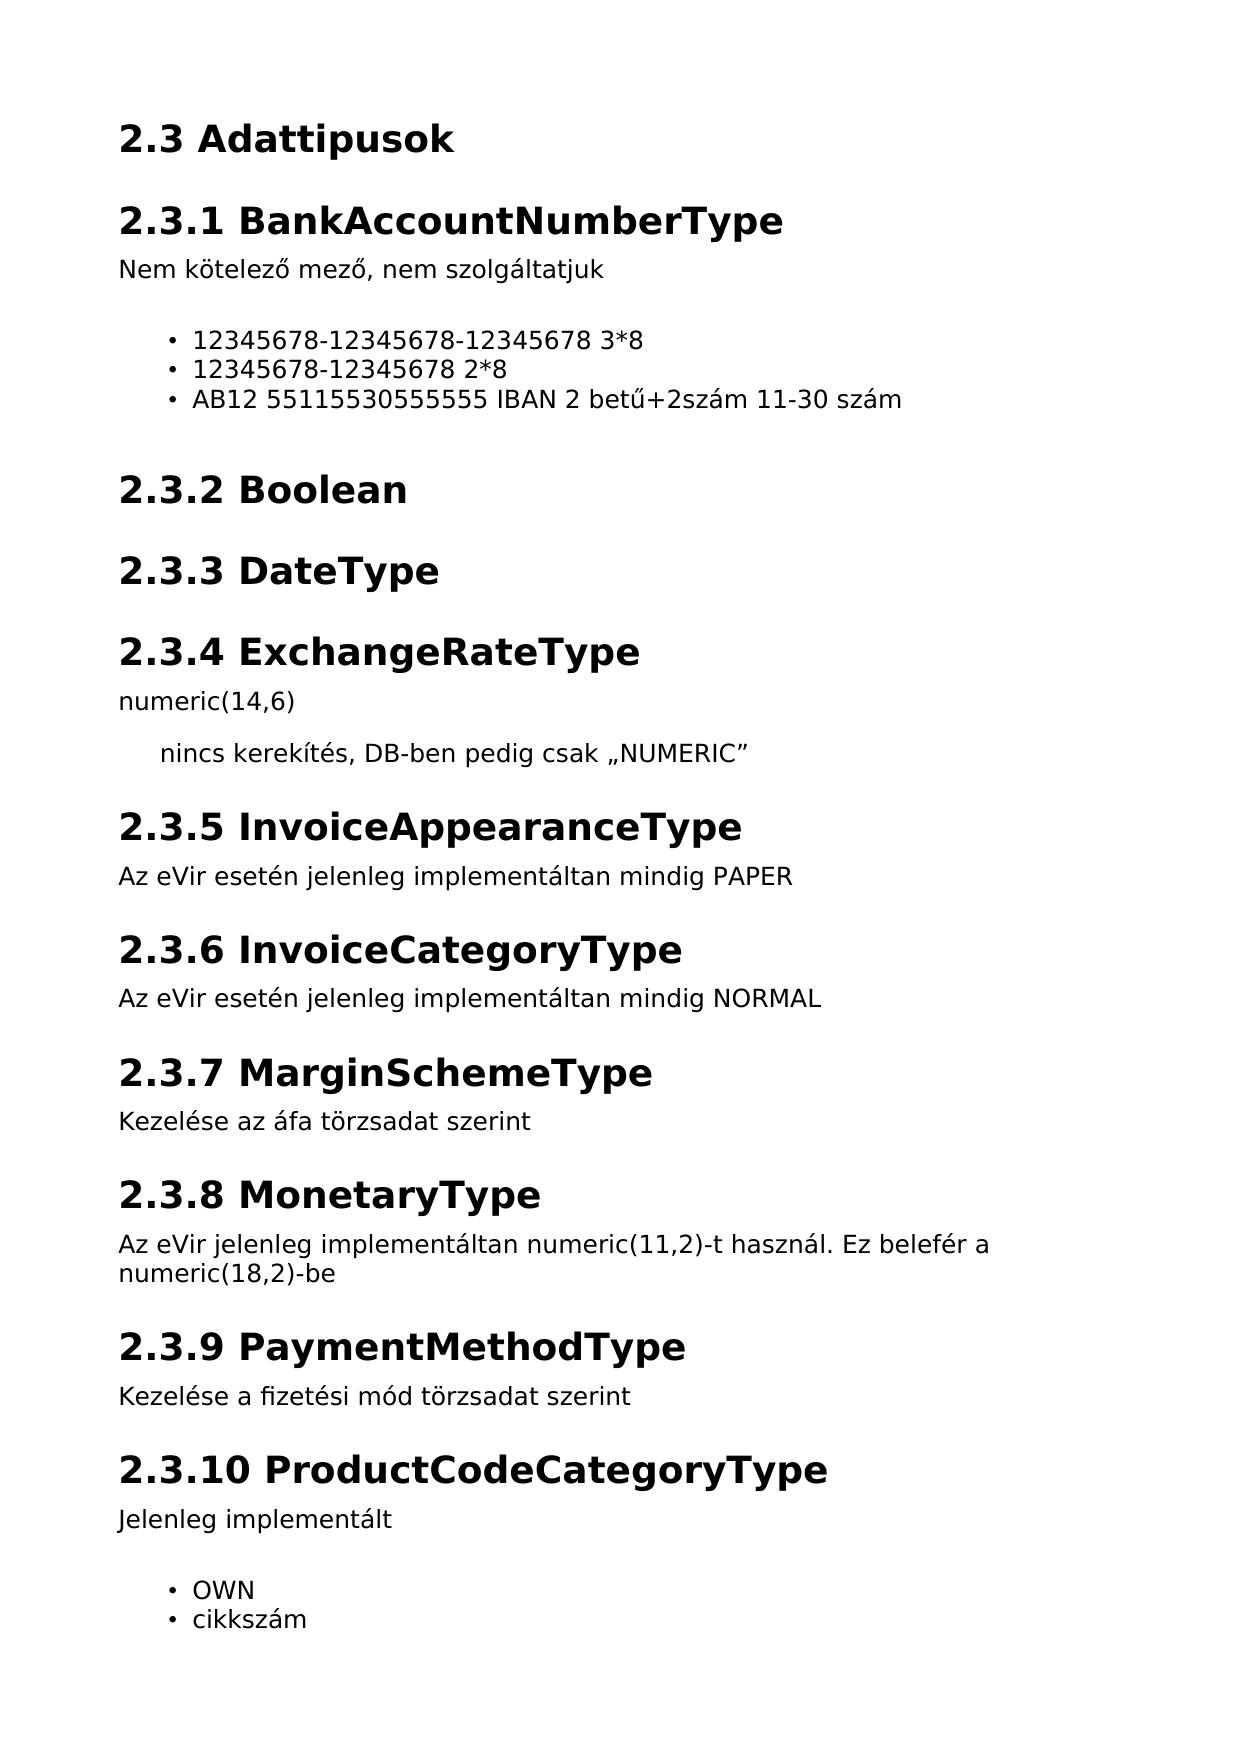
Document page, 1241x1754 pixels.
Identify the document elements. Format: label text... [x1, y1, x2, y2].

subtitle 2.3.8 MonetaryType [118, 1174, 1122, 1218]
text Kezelése az áfa törzsadat szerint [118, 1107, 1122, 1136]
text numeric(14,6) [118, 687, 1122, 716]
subtitle 2.3.4 ExchangeRateType [118, 631, 1122, 674]
list OWN [177, 1576, 1122, 1605]
text Az eVir esetén jelenleg implementáltan mindig PAPER [118, 862, 1122, 891]
text Az eVir jelenleg implementáltan numeric(11,2)-t használ. Ez belefér a numeric(18,2)-be [118, 1230, 1122, 1288]
subtitle 2.3.3 DateType [118, 550, 1122, 593]
subtitle 2.3.9 PaymentMethodType [118, 1326, 1122, 1369]
text Nem kötelező mező, nem szolgáltatjuk [118, 255, 1122, 284]
list AB12 55115530555555 IBAN 2 betű+2szám 11-30 szám [177, 385, 1122, 414]
text nincs kerekítés, DB-ben pedig csak „NUMERIC” [118, 729, 1122, 768]
subtitle 2.3.10 ProductCodeCategoryType [118, 1449, 1122, 1492]
subtitle 2.3.5 InvoiceAppearanceType [118, 806, 1122, 849]
text Kezelése a fizetési mód törzsadat szerint [118, 1382, 1122, 1411]
subtitle 2.3.2 Boolean [118, 468, 1122, 512]
text Jelenleg implementált [118, 1505, 1122, 1534]
list 12345678-12345678 2*8 [177, 356, 1122, 385]
subtitle 2.3.1 BankAccountNumberType [118, 199, 1122, 243]
subtitle 2.3.7 MarginSchemeType [118, 1051, 1122, 1095]
list 12345678-12345678-12345678 3*8 [177, 327, 1122, 356]
list cikkszám [177, 1605, 1122, 1634]
text Az eVir esetén jelenleg implementáltan mindig NORMAL [118, 984, 1122, 1014]
subtitle 2.3.6 InvoiceCategoryType [118, 928, 1122, 972]
subtitle 2.3 Adattipusok [118, 118, 1122, 162]
